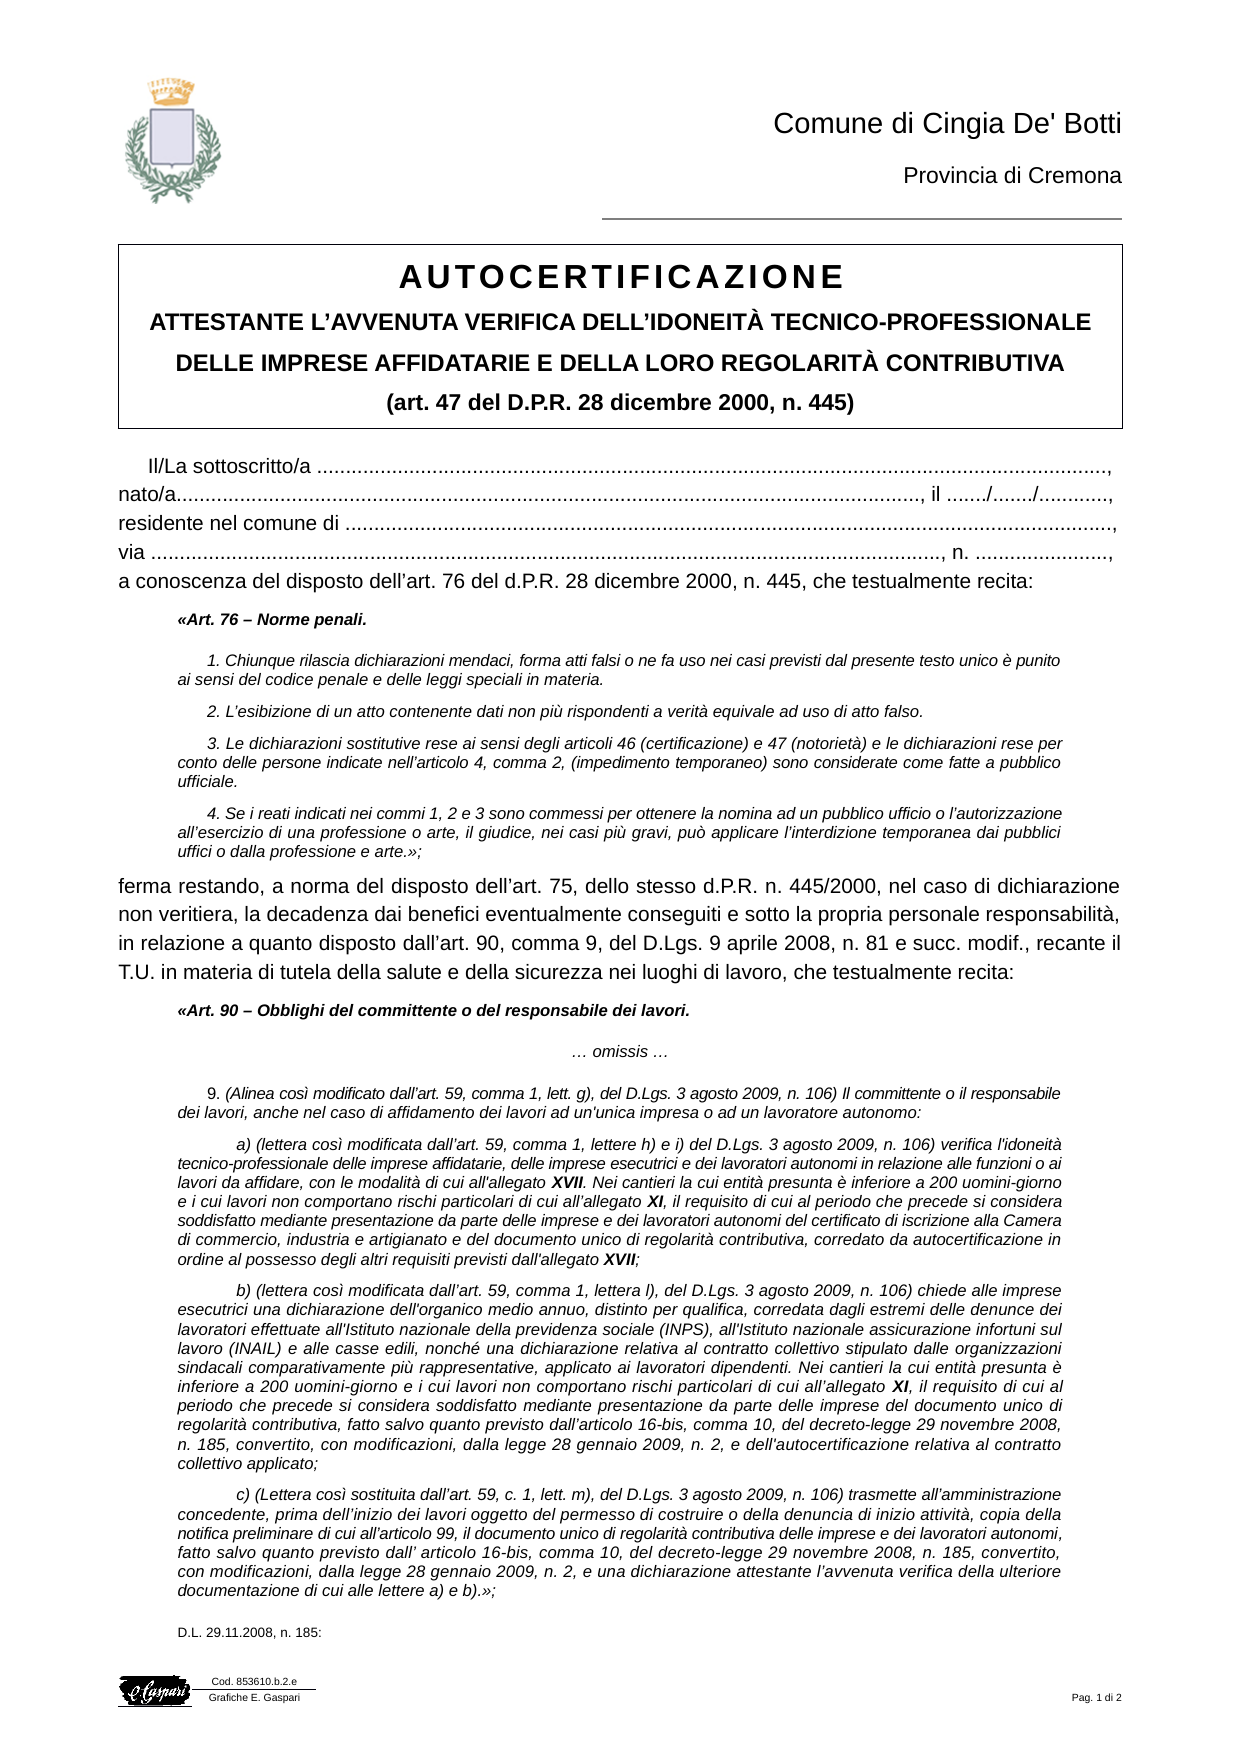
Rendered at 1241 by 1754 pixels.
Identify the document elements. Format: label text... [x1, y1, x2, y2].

text Il/La sottoscritto/a ........................................................................................................................................., nato/a................................................................................................................................., il ......./......./............, residente nel comune di ....................................................................................................................................., via ........................................................................................................................................., n. ......................., a conoscenza del disposto dell’art. 76 del d.P.R. 28 dicembre 2000, n. 445, che testualmente recita: [118, 453, 1122, 592]
text b) (lettera così modificata dall’art. 59, comma 1, lettera l), del D.Lgs. 3 agosto 2009, n. 106) chiede alle imprese esecutrici una dichiarazione dell'organico medio annuo, distinto per qualifica, corredata dagli estremi delle denunce dei lavoratori effettuate all'Istituto nazionale della previdenza sociale (INPS), all'Istituto nazionale assicurazione infortuni sul lavoro (INAIL) e alle casse edili, nonché una dichiarazione relativa al contratto collettivo stipulato dalle organizzazioni sindacali comparativamente più rappresentative, applicato ai lavoratori dipendenti. Nei cantieri la cui entità presunta è inferiore a 200 uomini-giorno e i cui lavori non comportano rischi particolari di cui all’allegato XI, il requisito di cui al periodo che precede si considera soddisfatto mediante presentazione da parte delle imprese del documento unico di regolarità contributiva, fatto salvo quanto previsto dall’articolo 16-bis, comma 10, del decreto-legge 29 novembre 2008, n. 185, convertito, con modificazioni, dalla legge 28 gennaio 2009, n. 2, e dell'autocertificazione relativa al contratto collettivo applicato; [177, 1281, 1063, 1473]
text 9. (Alinea così modificato dall’art. 59, comma 1, lett. g), del D.Lgs. 3 agosto 2009, n. 106) Il committente o il responsabile dei lavori, anche nel caso di affidamento dei lavori ad un'unica impresa o ad un lavoratore autonomo: [177, 1083, 1063, 1122]
text Nell'elenco degli allegati [118, 204, 602, 227]
text «Art. 76 – Norme penali. [177, 610, 1063, 629]
text c) (Lettera così sostituita dall’art. 59, c. 1, lett. m), del D.Lgs. 3 agosto 2009, n. 106) trasmette all’amministrazione concedente, prima dell’inizio dei lavori oggetto del permesso di costruire o della denuncia di inizio attività, copia della notifica preliminare di cui all’articolo 99, il documento unico di regolarità contributiva delle imprese e dei lavoratori autonomi, fatto salvo quanto previsto dall’ articolo 16-bis, comma 10, del decreto-legge 29 novembre 2008, n. 185, convertito, con modificazioni, dalla legge 28 gennaio 2009, n. 2, e una dichiarazione attestante l’avvenuta verifica della ulteriore documentazione di cui alle lettere a) e b).»; [177, 1485, 1063, 1600]
text D.L. 29.11.2008, n. 185: [177, 1625, 1122, 1641]
text 2. L’esibizione di un atto contenente dati non più rispondenti a verità equivale ad uso di atto falso. [177, 702, 1063, 721]
text «Art. 90 – Obblighi del committente o del responsabile dei lavori. [177, 1001, 1063, 1020]
text Provincia di Cremona [118, 162, 1122, 188]
picture [122, 140, 224, 162]
table_header AUTOCERTIFICAZIONE ATTESTANTE L’AVVENUTA VERIFICA DELL’IDONEITÀ TECNICO-PROFESSIONALE DELLE IMPRESE AFFIDATARIE E DELLA LORO REGOLARITÀ CONTRIBUTIVA (art. 47 del D.P.R. 28 dicembre 2000, n. 445) [119, 245, 1122, 427]
text a) (lettera così modificata dall’art. 59, comma 1, lettere h) e i) del D.Lgs. 3 agosto 2009, n. 106) verifica l'idoneità tecnico-professionale delle imprese affidatarie, delle imprese esecutrici e dei lavoratori autonomi in relazione alle funzioni o ai lavori da affidare, con le modalità di cui all'allegato XVII. Nei cantieri la cui entità presunta è inferiore a 200 uomini-giorno e i cui lavori non comportano rischi particolari di cui all’allegato XI, il requisito di cui al periodo che precede si considera soddisfatto mediante presentazione da parte delle imprese e dei lavoratori autonomi del certificato di iscrizione alla Camera di commercio, industria e artigianato e del documento unico di regolarità contributiva, corredato da autocertificazione in ordine al possesso degli altri requisiti previsti dall'allegato XVII; [177, 1134, 1063, 1268]
subtitle … omissis … [177, 1042, 1063, 1061]
text 3. Le dichiarazioni sostitutive rese ai sensi degli articoli 46 (certificazione) e 47 (notorietà) e le dichiarazioni rese per conto delle persone indicate nell’articolo 4, comma 2, (impedimento temporaneo) sono considerate come fatte a pubblico ufficiale. [177, 733, 1063, 791]
text ferma restando, a norma del disposto dell’art. 75, dello stesso d.P.R. n. 445/2000, nel caso di dichiarazione non veritiera, la decadenza dai benefici eventualmente conseguiti e sotto la propria personale responsabilità, in relazione a quanto disposto dall’art. 90, comma 9, del D.Lgs. 9 aprile 2008, n. 81 e succ. modif., recante il T.U. in materia di tutela della salute e della sicurezza nei luoghi di lavoro, che testualmente recita: [118, 873, 1122, 984]
picture [118, 1674, 191, 1706]
picture [122, 188, 224, 204]
picture [122, 75, 224, 106]
text Comune di Cingia De' Botti [118, 106, 1122, 140]
text 4. Se i reati indicati nei commi 1, 2 e 3 sono commessi per ottenere la nomina ad un pubblico ufficio o l’autorizzazione all’esercizio di una professione o arte, il giudice, nei casi più gravi, può applicare l’interdizione temporanea dai pubblici uffici o dalla professione e arte.»; [177, 803, 1063, 861]
text 1. Chiunque rilascia dichiarazioni mendaci, forma atti falsi o ne fa uso nei casi previsti dal presente testo unico è punito ai sensi del codice penale e delle leggi speciali in materia. [177, 651, 1063, 689]
